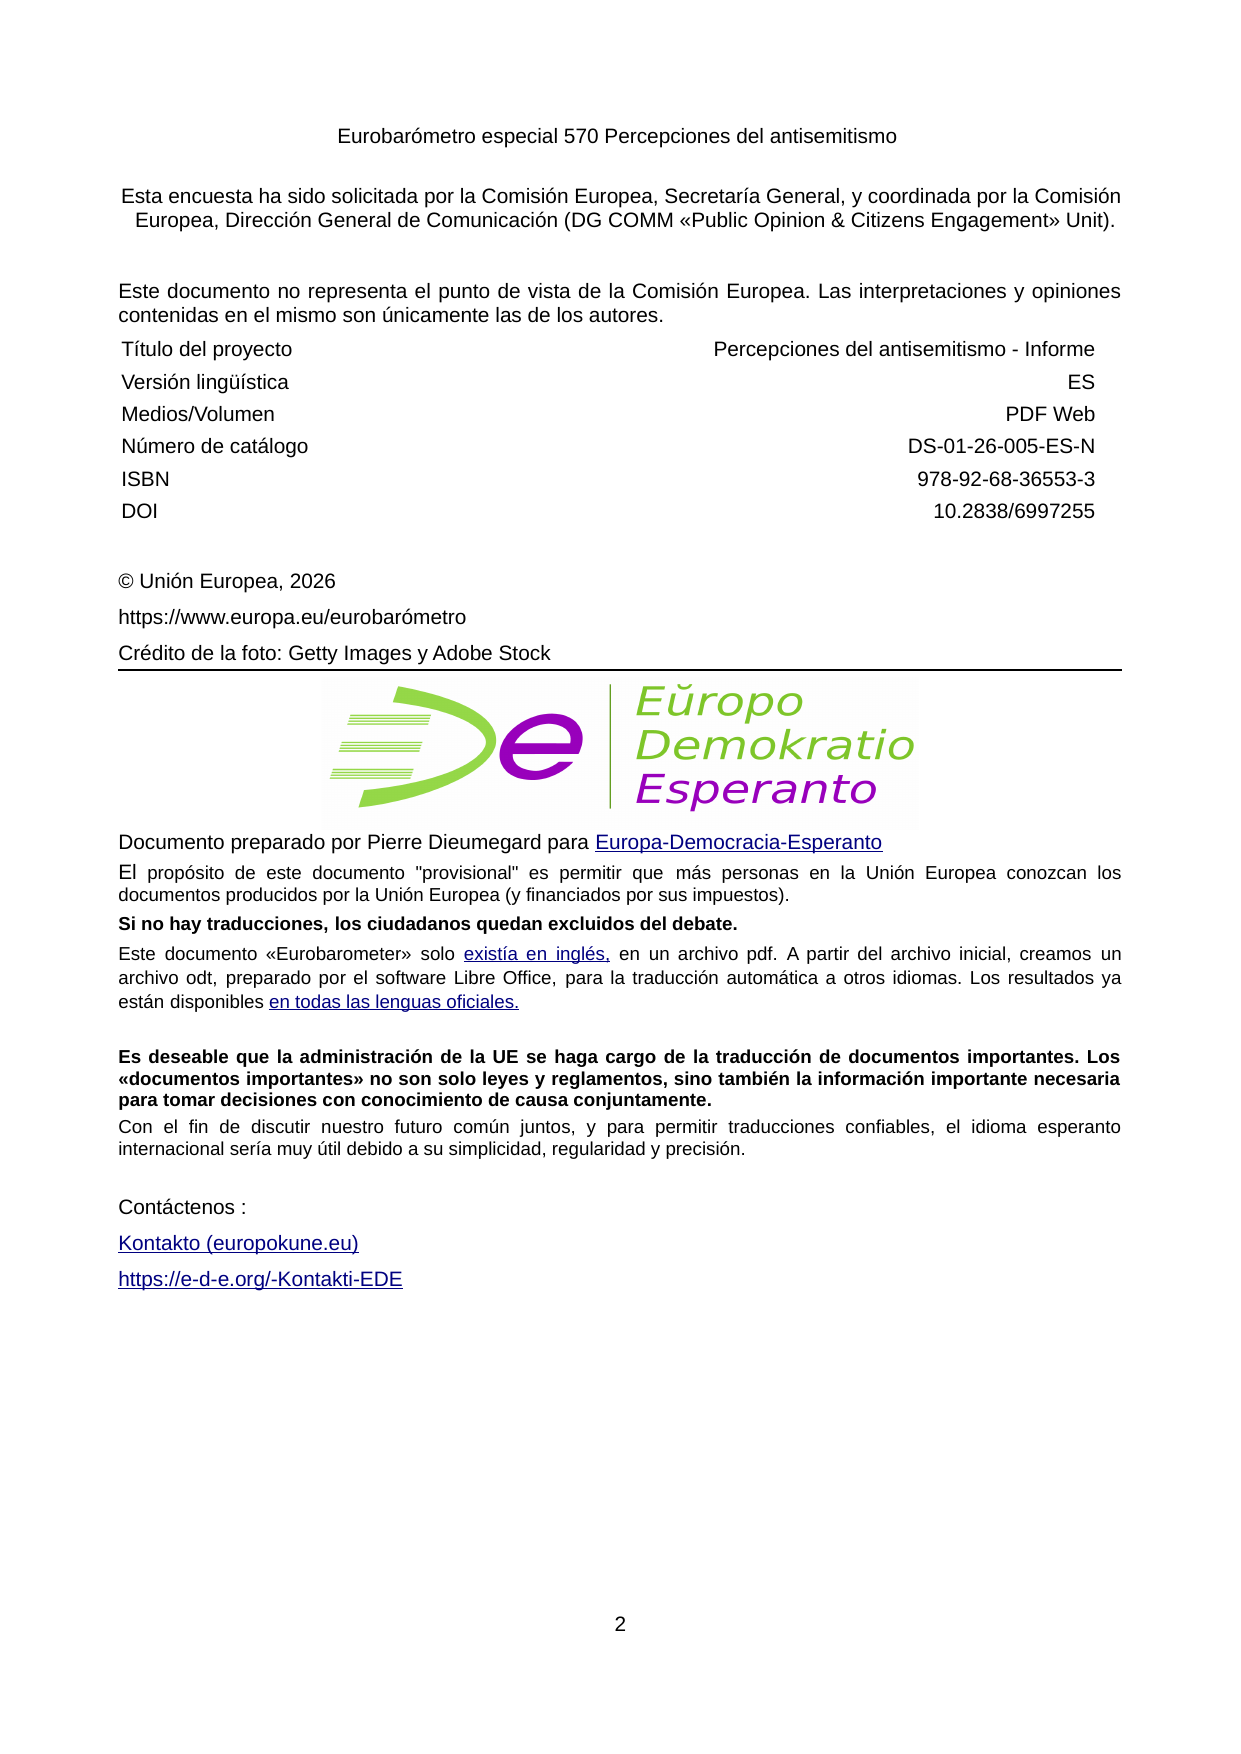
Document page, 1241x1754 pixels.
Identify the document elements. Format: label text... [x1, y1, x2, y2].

table_cell ISBN [118, 463, 608, 495]
text © Unión Europea, 2026 [118, 569, 1122, 593]
table_cell 978-92-68-36553-3 [608, 463, 1104, 495]
text Crédito de la foto: Getty Images y Adobe Stock [118, 641, 1122, 669]
table_cell DOI [118, 495, 608, 527]
text https://www.europa.eu/eurobarómetro [118, 605, 1122, 629]
table_cell Medios/Volumen [118, 398, 608, 430]
text Kontakto (europokune.eu) [118, 1231, 1122, 1255]
table_cell Versión lingüística [118, 365, 608, 398]
text Es deseable que la administración de la UE se haga cargo de la traducción de documentos importantes. Los «documentos importantes» no son solo leyes y reglamentos, sino también la información importante necesaria para tomar decisiones con conocimiento de causa conjuntamente. [118, 1046, 1122, 1110]
picture [321, 677, 919, 830]
text Si no hay traducciones, los ciudadanos quedan excluidos del debate. [118, 911, 1122, 935]
text Este documento no representa el punto de vista de la Comisión Europea. Las interpretaciones y opiniones contenidas en el mismo son únicamente las de los autores. [118, 279, 1122, 327]
table_cell ES [608, 365, 1104, 398]
table_header Percepciones del antisemitismo - Informe [608, 333, 1104, 365]
text Contáctenos : [118, 1195, 1122, 1219]
text Esta encuesta ha sido solicitada por la Comisión Europea, Secretaría General, y coordinada por la Comisión Europea, Dirección General de Comunicación (DG COMM «Public Opinion & Citizens Engagement» Unit). [118, 183, 1122, 231]
table_header Título del proyecto [118, 333, 608, 365]
text Con el fin de discutir nuestro futuro común juntos, y para permitir traducciones confiables, el idioma esperanto internacional sería muy útil debido a su simplicidad, regularidad y precisión. [118, 1116, 1122, 1159]
text https://e-d-e.org/-Kontakti-EDE [118, 1267, 1122, 1291]
table_cell 10.2838/6997255 [608, 495, 1104, 527]
table_cell PDF Web [608, 398, 1104, 430]
text Este documento «Eurobarometer» solo existía en inglés, en un archivo pdf. A partir del archivo inicial, creamos un archivo odt, preparado por el software Libre Office, para la traducción automática a otros idiomas. Los resultados ya están disponibles en todas las lenguas oficiales. [118, 941, 1122, 1012]
text Documento preparado por Pierre Dieumegard para Europa-Democracia-Esperanto [118, 683, 1122, 854]
table_cell DS-01-26-005-ES-N [608, 430, 1104, 462]
text El propósito de este documento "provisional" es permitir que más personas en la Unión Europea conozcan los documentos producidos por la Unión Europea (y financiados por sus impuestos). [118, 859, 1122, 905]
table_cell Número de catálogo [118, 430, 608, 462]
